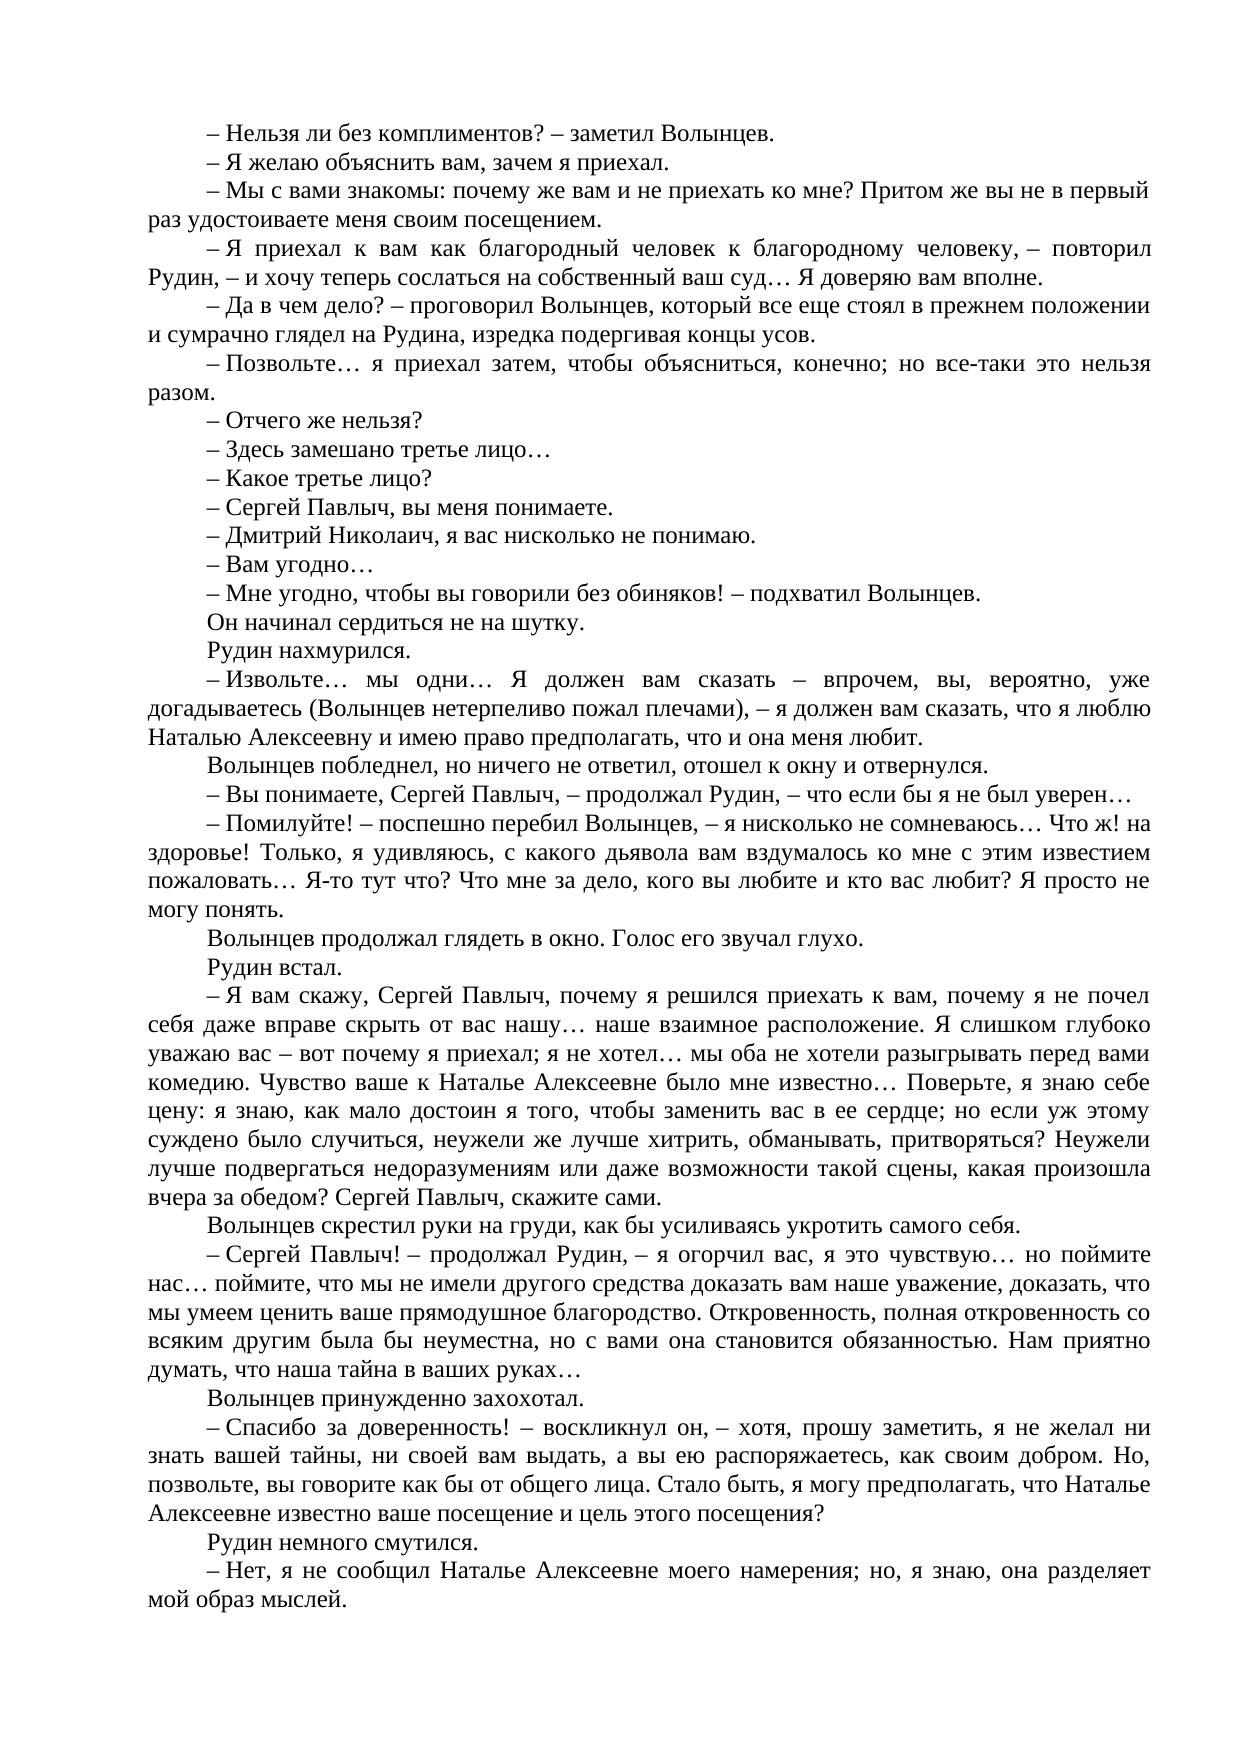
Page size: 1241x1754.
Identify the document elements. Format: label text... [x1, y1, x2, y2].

text Он начинал сердиться не на шутку. [148, 607, 1152, 636]
text Рудин немного смутился. [148, 1527, 1152, 1556]
text – Сергей Павлыч, вы меня понимаете. [148, 492, 1152, 521]
text – Я приехал к вам как благородный человек к благородному человеку, – повторил Рудин, – и хочу теперь сослаться на собственный ваш суд… Я доверяю вам вполне. [148, 233, 1152, 291]
text – Сергей Павлыч! – продолжал Рудин, – я огорчил вас, я это чувствую… но поймите нас… поймите, что мы не имели другого средства доказать вам наше уважение, доказать, что мы умеем ценить ваше прямодушное благородство. Откровенность, полная откровенность со всяким другим была бы неуместна, но с вами она становится обязанностью. Нам приятно думать, что наша тайна в ваших руках… [148, 1239, 1152, 1383]
text Рудин нахмурился. [148, 636, 1152, 664]
text – Какое третье лицо? [148, 463, 1152, 492]
text Волынцев побледнел, но ничего не ответил, отошел к окну и отвернулся. [148, 751, 1152, 779]
text – Вам угодно… [148, 549, 1152, 578]
text – Нет, я не сообщил Наталье Алексеевне моего намерения; но, я знаю, она разделяет мой образ мыслей. [148, 1556, 1152, 1613]
text – Извольте… мы одни… Я должен вам сказать – впрочем, вы, вероятно, уже догадываетесь (Волынцев нетерпеливо пожал плечами), – я должен вам сказать, что я люблю Наталью Алексеевну и имею право предполагать, что и она меня любит. [148, 664, 1152, 751]
text – Отчего же нельзя? [148, 406, 1152, 434]
text Волынцев скрестил руки на груди, как бы усиливаясь укротить самого себя. [148, 1211, 1152, 1239]
text – Мне угодно, чтобы вы говорили без обиняков! – подхватил Волынцев. [148, 578, 1152, 607]
text – Я желаю объяснить вам, зачем я приехал. [148, 147, 1152, 176]
text Волынцев принужденно захохотал. [148, 1383, 1152, 1412]
text – Дмитрий Николаич, я вас нисколько не понимаю. [148, 521, 1152, 549]
text – Спасибо за доверенность! – воскликнул он, – хотя, прошу заметить, я не желал ни знать вашей тайны, ни своей вам выдать, а вы ею распоряжаетесь, как своим добром. Но, позвольте, вы говорите как бы от общего лица. Стало быть, я могу предполагать, что Наталье Алексеевне известно ваше посещение и цель этого посещения? [148, 1412, 1152, 1527]
text – Да в чем дело? – проговорил Волынцев, который все еще стоял в прежнем положении и сумрачно глядел на Рудина, изредка подергивая концы усов. [148, 291, 1152, 348]
text – Вы понимаете, Сергей Павлыч, – продолжал Рудин, – что если бы я не был уверен… [148, 779, 1152, 808]
text – Помилуйте! – поспешно перебил Волынцев, – я нисколько не сомневаюсь… Что ж! на здоровье! Только, я удивляюсь, с какого дьявола вам вздумалось ко мне с этим известием пожаловать… Я-то тут что? Что мне за дело, кого вы любите и кто вас любит? Я просто не могу понять. [148, 808, 1152, 923]
text – Я вам скажу, Сергей Павлыч, почему я решился приехать к вам, почему я не почел себя даже вправе скрыть от вас нашу… наше взаимное расположение. Я слишком глубоко уважаю вас – вот почему я приехал; я не хотел… мы оба не хотели разыгрывать перед вами комедию. Чувство ваше к Наталье Алексеевне было мне известно… Поверьте, я знаю себе цену: я знаю, как мало достоин я того, чтобы заменить вас в ее сердце; но если уж этому суждено было случиться, неужели же лучше хитрить, обманывать, притворяться? Неужели лучше подвергаться недоразумениям или даже возможности такой сцены, какая произошла вчера за обедом? Сергей Павлыч, скажите сами. [148, 981, 1152, 1211]
text Рудин встал. [148, 952, 1152, 981]
text Волынцев продолжал глядеть в окно. Голос его звучал глухо. [148, 923, 1152, 952]
text – Позвольте… я приехал затем, чтобы объясниться, конечно; но все-таки это нельзя разом. [148, 348, 1152, 406]
text – Мы с вами знакомы: почему же вам и не приехать ко мне? Притом же вы не в первый раз удостоиваете меня своим посещением. [148, 176, 1152, 233]
text – Нельзя ли без комплиментов? – заметил Волынцев. [148, 118, 1152, 147]
text – Здесь замешано третье лицо… [148, 434, 1152, 463]
